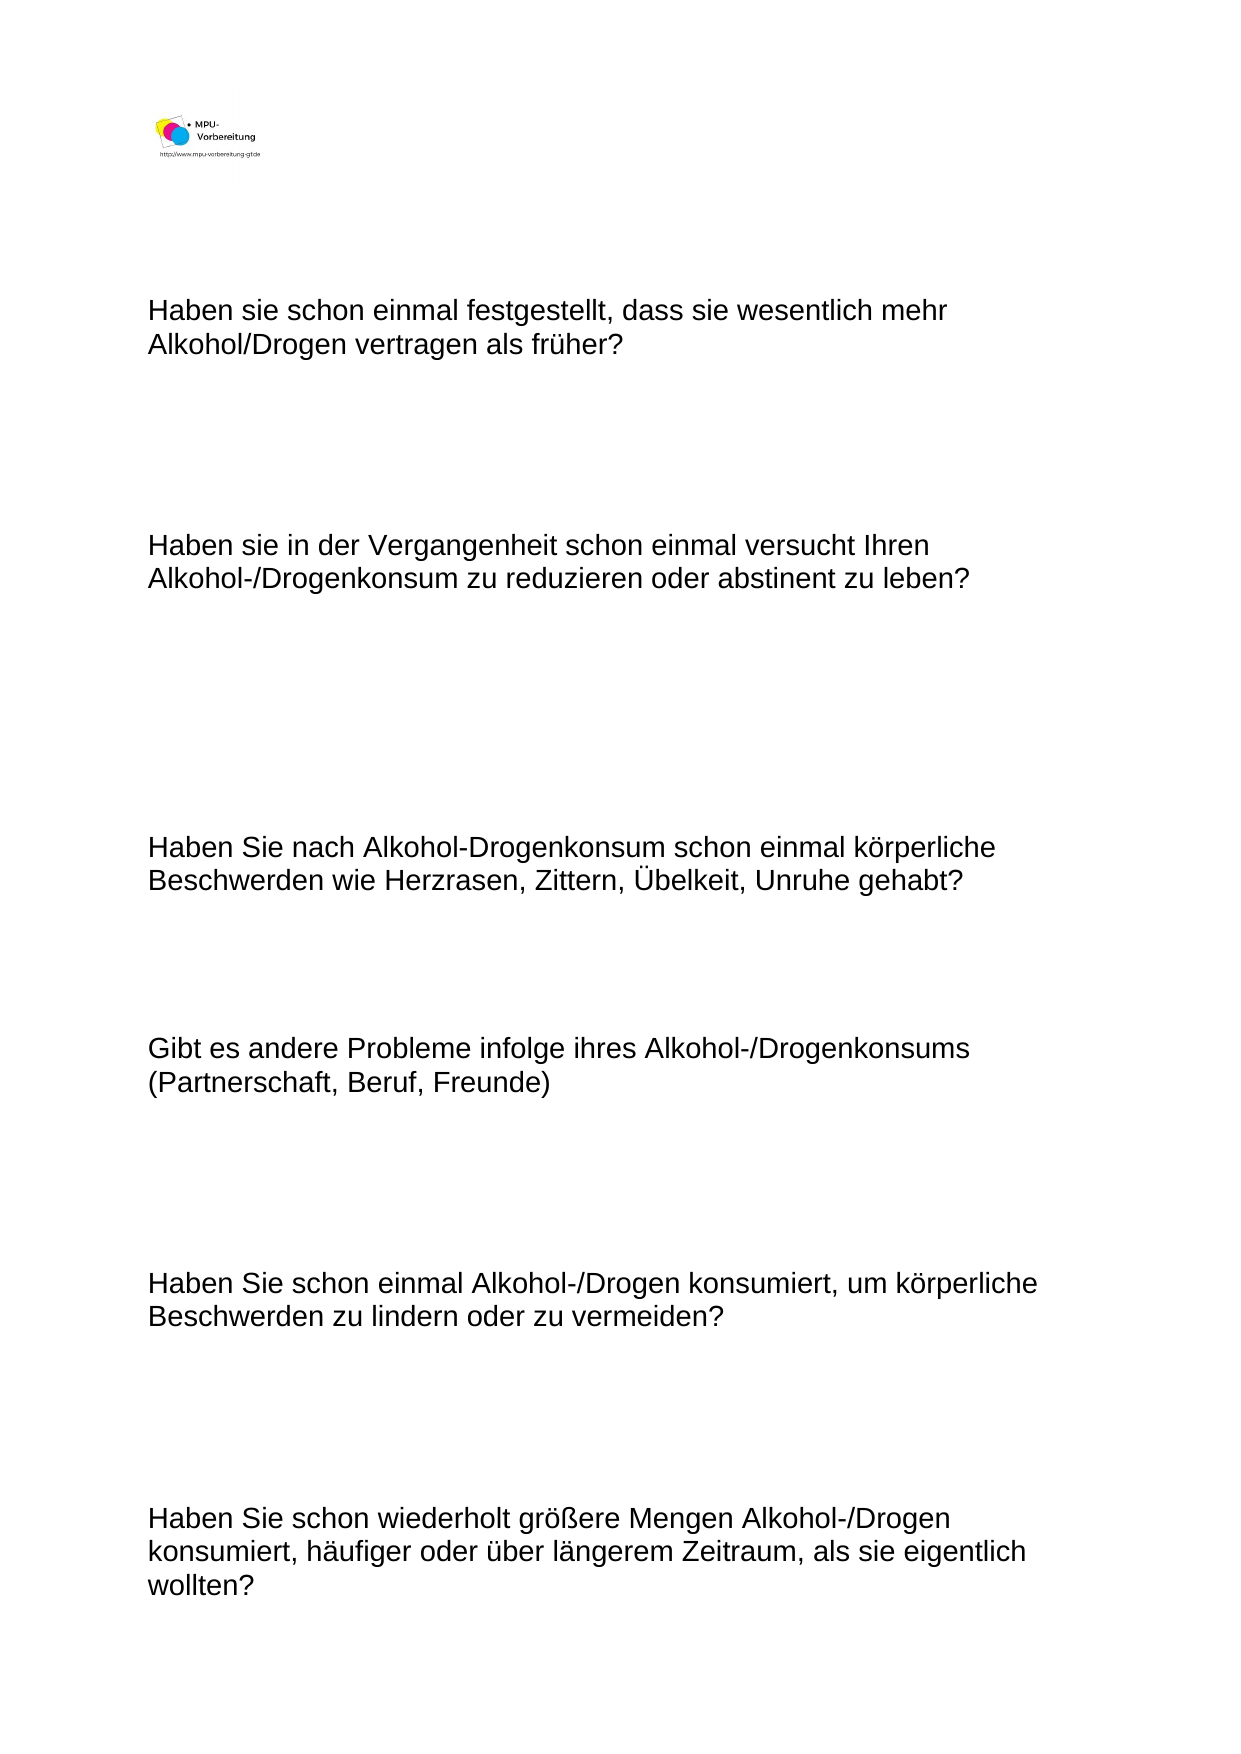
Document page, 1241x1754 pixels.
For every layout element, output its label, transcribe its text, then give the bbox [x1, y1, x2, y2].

text Haben sie in der Vergangenheit schon einmal versucht Ihren Alkohol-/Drogenkonsum zu reduzieren oder abstinent zu leben? [148, 528, 1093, 595]
text Haben Sie schon einmal Alkohol-/Drogen konsumiert, um körperliche Beschwerden zu lindern oder zu vermeiden? [148, 1266, 1093, 1333]
text Haben sie schon einmal festgestellt, dass sie wesentlich mehr Alkohol/Drogen vertragen als früher? [148, 293, 1093, 360]
picture [149, 75, 265, 191]
text Haben Sie schon wiederholt größere Mengen Alkohol-/Drogen konsumiert, häufiger oder über längerem Zeitraum, als sie eigentlich wollten? [148, 1501, 1093, 1601]
text Haben Sie nach Alkohol-Drogenkonsum schon einmal körperliche Beschwerden wie Herzrasen, Zittern, Übelkeit, Unruhe gehabt? [148, 830, 1093, 897]
text Gibt es andere Probleme infolge ihres Alkohol-/Drogenkonsums (Partnerschaft, Beruf, Freunde) [148, 1031, 1093, 1098]
